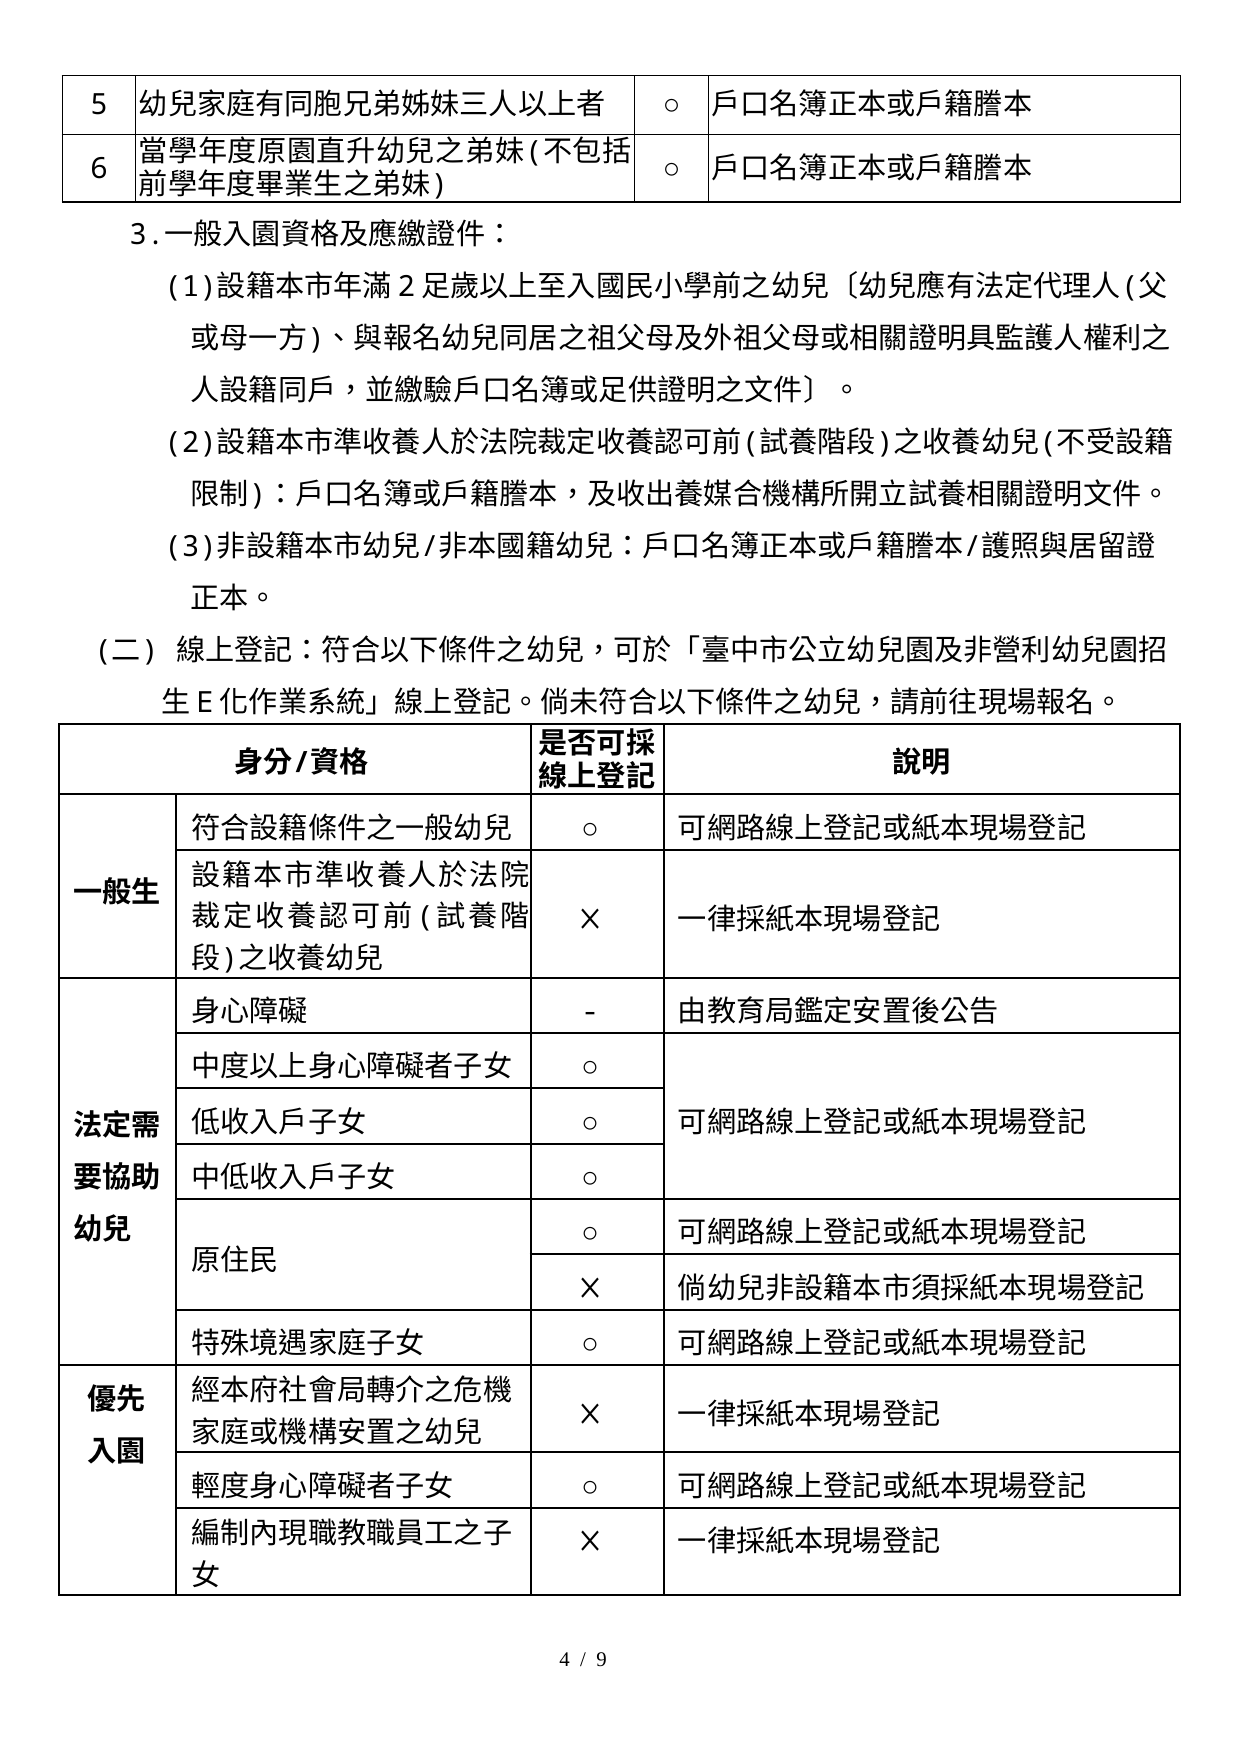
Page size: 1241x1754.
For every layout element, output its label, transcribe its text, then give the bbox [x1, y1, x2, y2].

text (1)設籍本市年滿2足歲以上至入國民小學前之幼兒〔幼兒應有法定代理人(父或母一方)、與報名幼兒同居之祖父母及外祖父母或相關證明具監護人權利之人設籍同戶，並繳驗戶口名簿或足供證明之文件〕。 [59, 254, 1181, 411]
table_cell 可網路線上登記或紙本現場登記 [665, 1200, 1179, 1253]
table_cell ○ [532, 1145, 663, 1198]
table_cell 倘幼兒非設籍本市須採紙本現場登記 [665, 1255, 1179, 1308]
table_cell 一律採紙本現場登記 [665, 1509, 1179, 1593]
table_cell 一律採紙本現場登記 [665, 851, 1179, 977]
table_cell 身心障礙 [177, 979, 530, 1032]
table_cell ○ [635, 135, 708, 201]
table_cell 6 [63, 135, 135, 201]
table_cell ○ [532, 1311, 663, 1364]
table_cell ○ [532, 1034, 663, 1087]
table_cell ╳ [532, 1255, 663, 1308]
table_cell - [532, 979, 663, 1032]
table_cell ○ [532, 795, 663, 848]
table_cell 經本府社會局轉介之危機家庭或機構安置之幼兒 [177, 1366, 530, 1451]
table_cell 一律採紙本現場登記 [665, 1366, 1179, 1451]
table_cell 輕度身心障礙者子女 [177, 1453, 530, 1507]
text (3)非設籍本市幼兒/非本國籍幼兒：戶口名簿正本或戶籍謄本/護照與居留證正本。 [59, 515, 1181, 619]
table_cell 可網路線上登記或紙本現場登記 [665, 1453, 1179, 1507]
table_cell 優先 入園 [60, 1366, 175, 1593]
table_cell 5 [63, 76, 135, 134]
table_header 是否可採線上登記 [532, 725, 663, 793]
table_cell 原住民 [177, 1200, 530, 1308]
table_cell 戶口名簿正本或戶籍謄本 [709, 135, 1180, 201]
table_cell 可網路線上登記或紙本現場登記 [665, 795, 1179, 848]
table_cell 中度以上身心障礙者子女 [177, 1034, 530, 1087]
table_cell 符合設籍條件之一般幼兒 [177, 795, 530, 848]
table_cell 法定需要協助幼兒 [60, 979, 175, 1364]
table_cell 當學年度原園直升幼兒之弟妹(不包括前學年度畢業生之弟妹) [136, 135, 634, 201]
table_header 說明 [665, 725, 1179, 793]
table_cell 一般生 [60, 795, 175, 977]
table_cell ╳ [532, 1509, 663, 1593]
table_cell 編制內現職教職員工之子女 [177, 1509, 530, 1593]
table_cell 可網路線上登記或紙本現場登記 [665, 1034, 1179, 1198]
table_cell 由教育局鑑定安置後公告 [665, 979, 1179, 1032]
table_cell 設籍本市準收養人於法院裁定收養認可前(試養階段)之收養幼兒 [177, 851, 530, 977]
table_cell ○ [635, 76, 708, 134]
table_cell ╳ [532, 1366, 663, 1451]
table_cell 特殊境遇家庭子女 [177, 1311, 530, 1364]
table_cell 中低收入戶子女 [177, 1145, 530, 1198]
table_cell 戶口名簿正本或戶籍謄本 [709, 76, 1180, 134]
table_cell 低收入戶子女 [177, 1089, 530, 1143]
table_cell ╳ [532, 851, 663, 977]
text (二) 線上登記：符合以下條件之幼兒，可於「臺中市公立幼兒園及非營利幼兒園招生E化作業系統」線上登記。倘未符合以下條件之幼兒，請前往現場報名。 [59, 619, 1181, 723]
text (2)設籍本市準收養人於法院裁定收養認可前(試養階段)之收養幼兒(不受設籍限制)：戶口名簿或戶籍謄本，及收出養媒合機構所開立試養相關證明文件。 [59, 411, 1181, 515]
table_header 身分/資格 [60, 725, 530, 793]
table_cell 可網路線上登記或紙本現場登記 [665, 1311, 1179, 1364]
table_cell 幼兒家庭有同胞兄弟姊妹三人以上者 [136, 76, 634, 134]
table_cell ○ [532, 1453, 663, 1507]
table_cell ○ [532, 1200, 663, 1253]
table_cell ○ [532, 1089, 663, 1143]
text 3.一般入園資格及應繳證件： [59, 202, 1181, 254]
